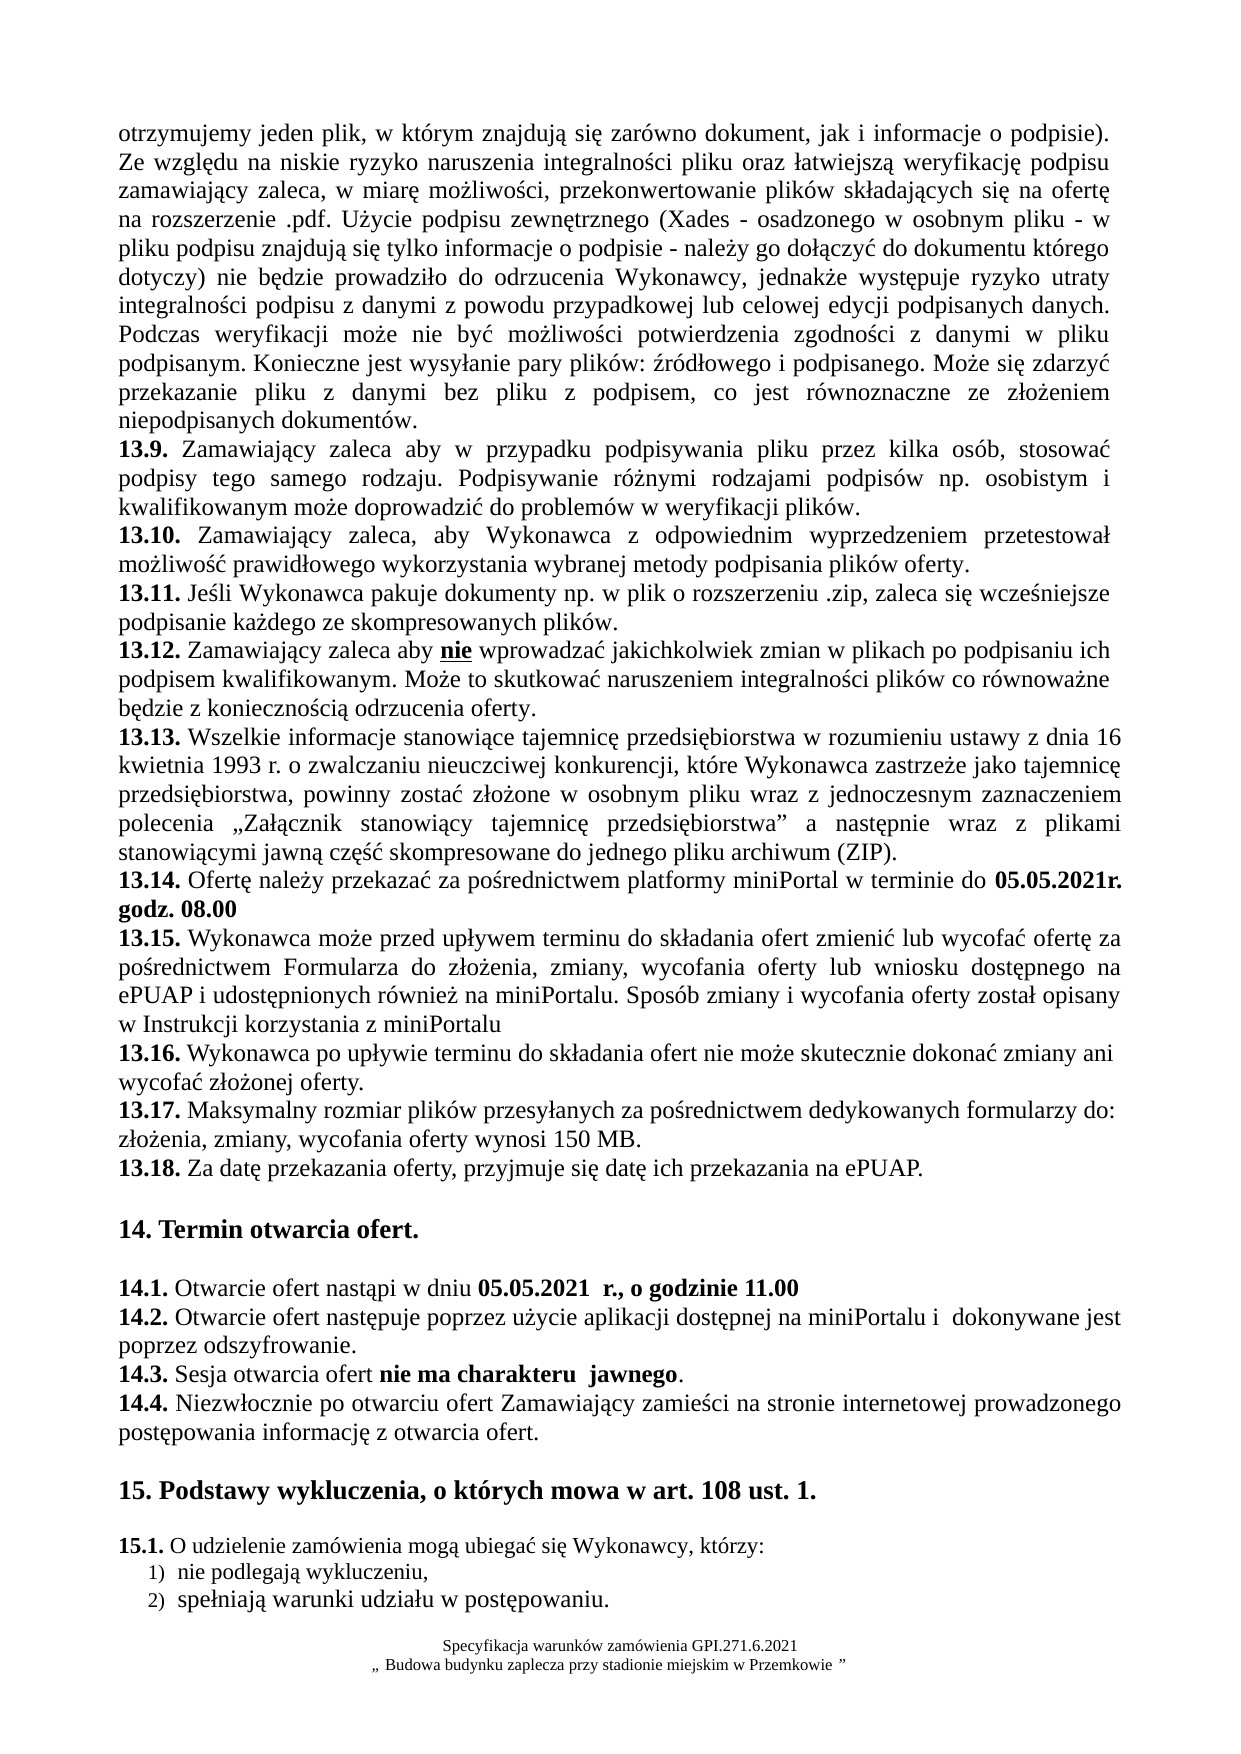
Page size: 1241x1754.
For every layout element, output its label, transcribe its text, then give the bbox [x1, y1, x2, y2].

list 13.16. Wykonawca po upływie terminu do składania ofert nie może skutecznie dokonać zmiany ani wycofać złożonej oferty. [118, 1038, 1122, 1096]
list 13.12. Zamawiający zaleca aby nie wprowadzać jakichkolwiek zmian w plikach po podpisaniu ich podpisem kwalifikowanym. Może to skutkować naruszeniem integralności plików co równoważne będzie z koniecznością odrzucenia oferty. [118, 636, 1111, 722]
list 13.11. Jeśli Wykonawca pakuje dokumenty np. w plik o rozszerzeniu .zip, zaleca się wcześniejsze podpisanie każdego ze skompresowanych plików. [118, 578, 1111, 636]
text 15. Podstawy wykluczenia, o których mowa w art. 108 ust. 1. [118, 1474, 1122, 1505]
list otrzymujemy jeden plik, w którym znajdują się zarówno dokument, jak i informacje o podpisie). Ze względu na niskie ryzyko naruszenia integralności pliku oraz łatwiejszą weryfikację podpisu zamawiający zaleca, w miarę możliwości, przekonwertowanie plików składających się na ofertę na rozszerzenie .pdf. Użycie podpisu zewnętrznego (Xades - osadzonego w osobnym pliku - w pliku podpisu znajdują się tylko informacje o podpisie - należy go dołączyć do dokumentu którego dotyczy) nie będzie prowadziło do odrzucenia Wykonawcy, jednakże występuje ryzyko utraty integralności podpisu z danymi z powodu przypadkowej lub celowej edycji podpisanych danych. Podczas weryfikacji może nie być możliwości potwierdzenia zgodności z danymi w pliku podpisanym. Konieczne jest wysyłanie pary plików: źródłowego i podpisanego. Może się zdarzyć przekazanie pliku z danymi bez pliku z podpisem, co jest równoznaczne ze złożeniem niepodpisanych dokumentów. [118, 118, 1111, 434]
list 14.3. Sesja otwarcia ofert nie ma charakteru jawnego. [118, 1359, 1122, 1388]
text 13.14. Ofertę należy przekazać za pośrednictwem platformy miniPortal w terminie do 05.05.2021r. godz. 08.00 [118, 866, 1122, 923]
list nie podlegają wykluczeniu, [148, 1558, 1122, 1584]
text 14. Termin otwarcia ofert. [118, 1213, 1122, 1244]
text 13.15. Wykonawca może przed upływem terminu do składania ofert zmienić lub wycofać ofertę za pośrednictwem Formularza do złożenia, zmiany, wycofania oferty lub wniosku dostępnego na ePUAP i udostępnionych również na miniPortalu. Sposób zmiany i wycofania oferty został opisany w Instrukcji korzystania z miniPortalu [118, 923, 1122, 1038]
text 13.13. Wszelkie informacje stanowiące tajemnicę przedsiębiorstwa w rozumieniu ustawy z dnia 16 kwietnia 1993 r. o zwalczaniu nieuczciwej konkurencji, które Wykonawca zastrzeże jako tajemnicę przedsiębiorstwa, powinny zostać złożone w osobnym pliku wraz z jednoczesnym zaznaczeniem polecenia „Załącznik stanowiący tajemnicę przedsiębiorstwa” a następnie wraz z plikami stanowiącymi jawną część skompresowane do jednego pliku archiwum (ZIP). [118, 722, 1122, 866]
list 13.18. Za datę przekazania oferty, przyjmuje się datę ich przekazania na ePUAP. [118, 1153, 1122, 1182]
list 14.2. Otwarcie ofert następuje poprzez użycie aplikacji dostępnej na miniPortalu i dokonywane jest poprzez odszyfrowanie. [118, 1302, 1122, 1359]
list 13.10. Zamawiający zaleca, aby Wykonawca z odpowiednim wyprzedzeniem przetestował możliwość prawidłowego wykorzystania wybranej metody podpisania plików oferty. [118, 521, 1111, 578]
subtitle spełniają warunki udziału w postępowaniu. [148, 1584, 1122, 1613]
list 13.17. Maksymalny rozmiar plików przesyłanych za pośrednictwem dedykowanych formularzy do: złożenia, zmiany, wycofania oferty wynosi 150 MB. [118, 1096, 1122, 1153]
list 14.1. Otwarcie ofert nastąpi w dniu 05.05.2021 r., o godzinie 11.00 [118, 1273, 1122, 1302]
list 14.4. Niezwłocznie po otwarciu ofert Zamawiający zamieści na stronie internetowej prowadzonego postępowania informację z otwarcia ofert. [118, 1388, 1122, 1445]
list 13.9. Zamawiający zaleca aby w przypadku podpisywania pliku przez kilka osób, stosować podpisy tego samego rodzaju. Podpisywanie różnymi rodzajami podpisów np. osobistym i kwalifikowanym może doprowadzić do problemów w weryfikacji plików. [118, 434, 1111, 521]
text 15.1. O udzielenie zamówienia mogą ubiegać się Wykonawcy, którzy: [118, 1532, 1122, 1558]
